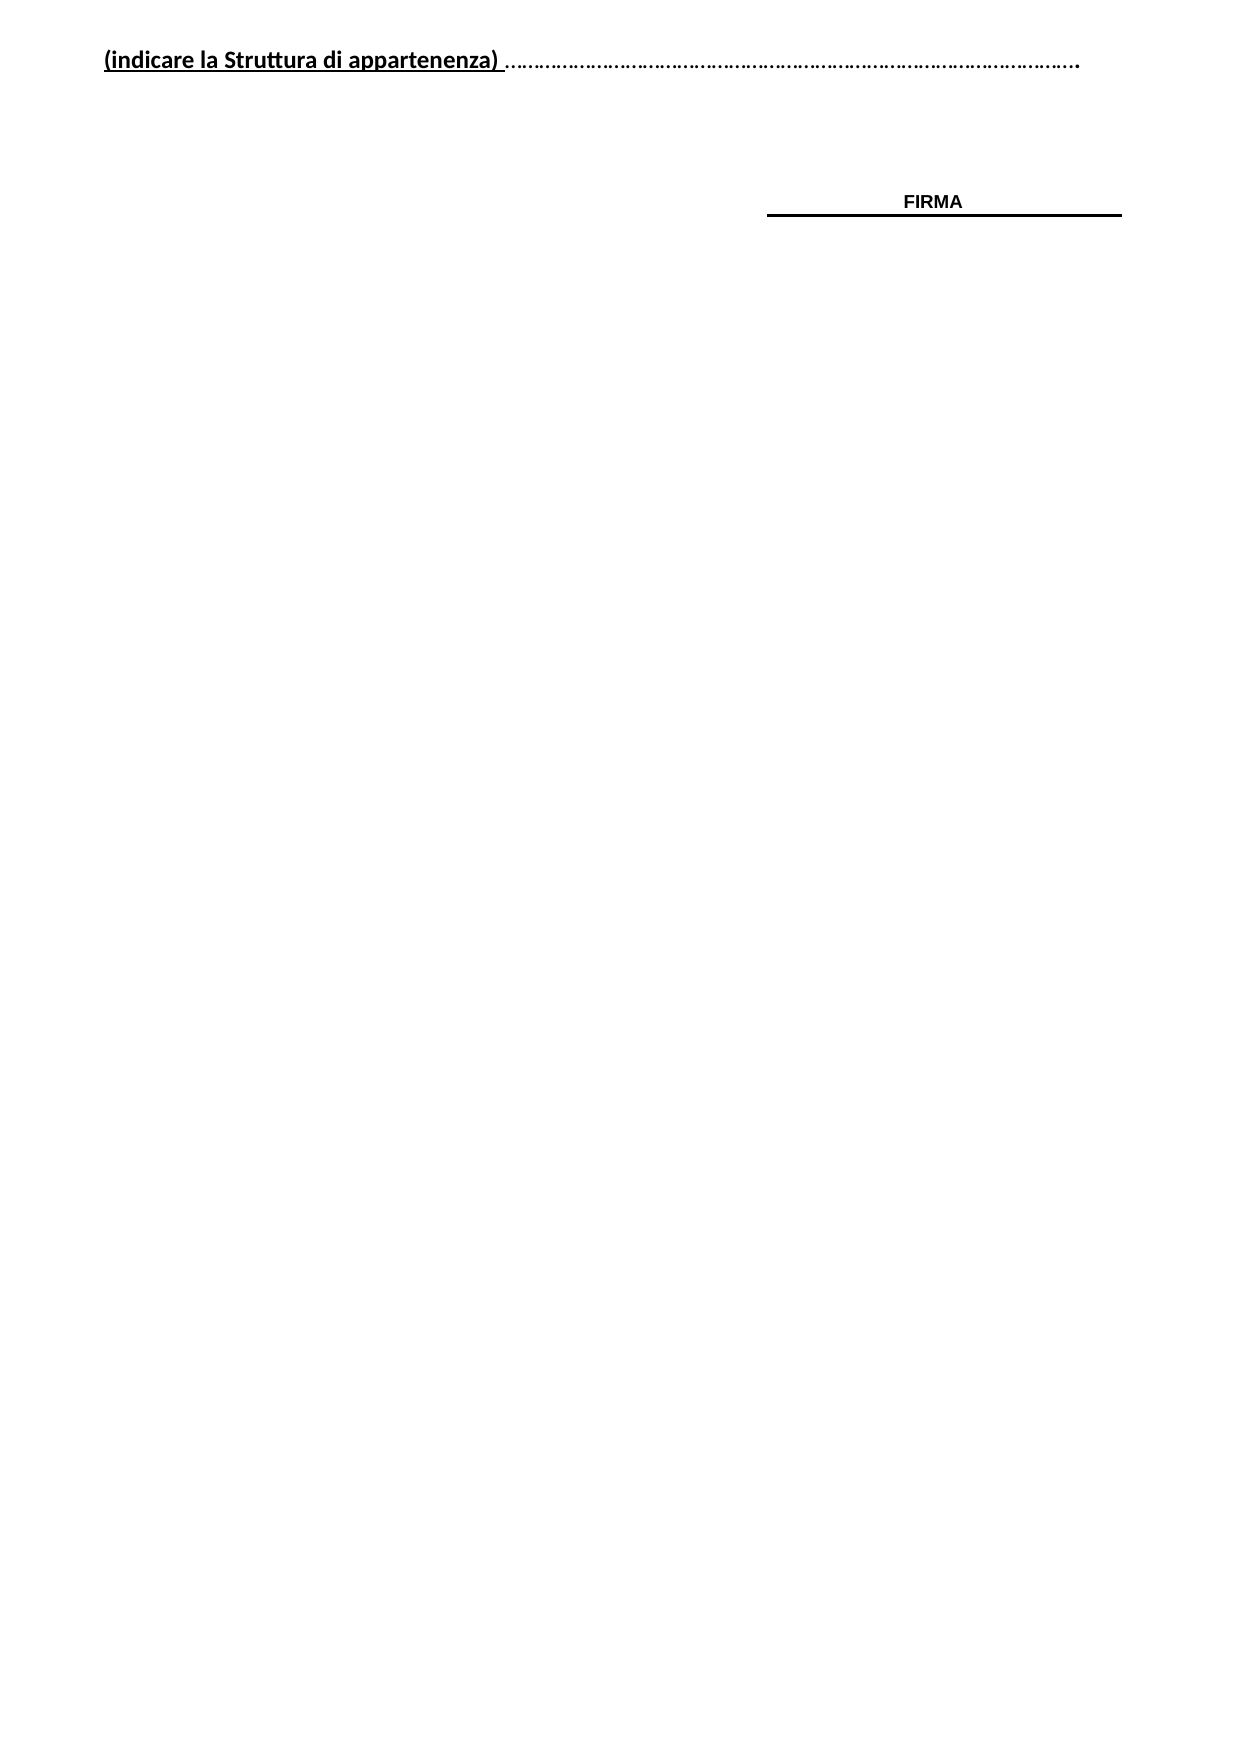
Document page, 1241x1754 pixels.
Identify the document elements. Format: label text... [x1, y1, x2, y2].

text FIRMA [767, 187, 1122, 214]
text (indicare la Struttura di appartenenza) ………………………………………………………………………………………. [103, 44, 1122, 75]
